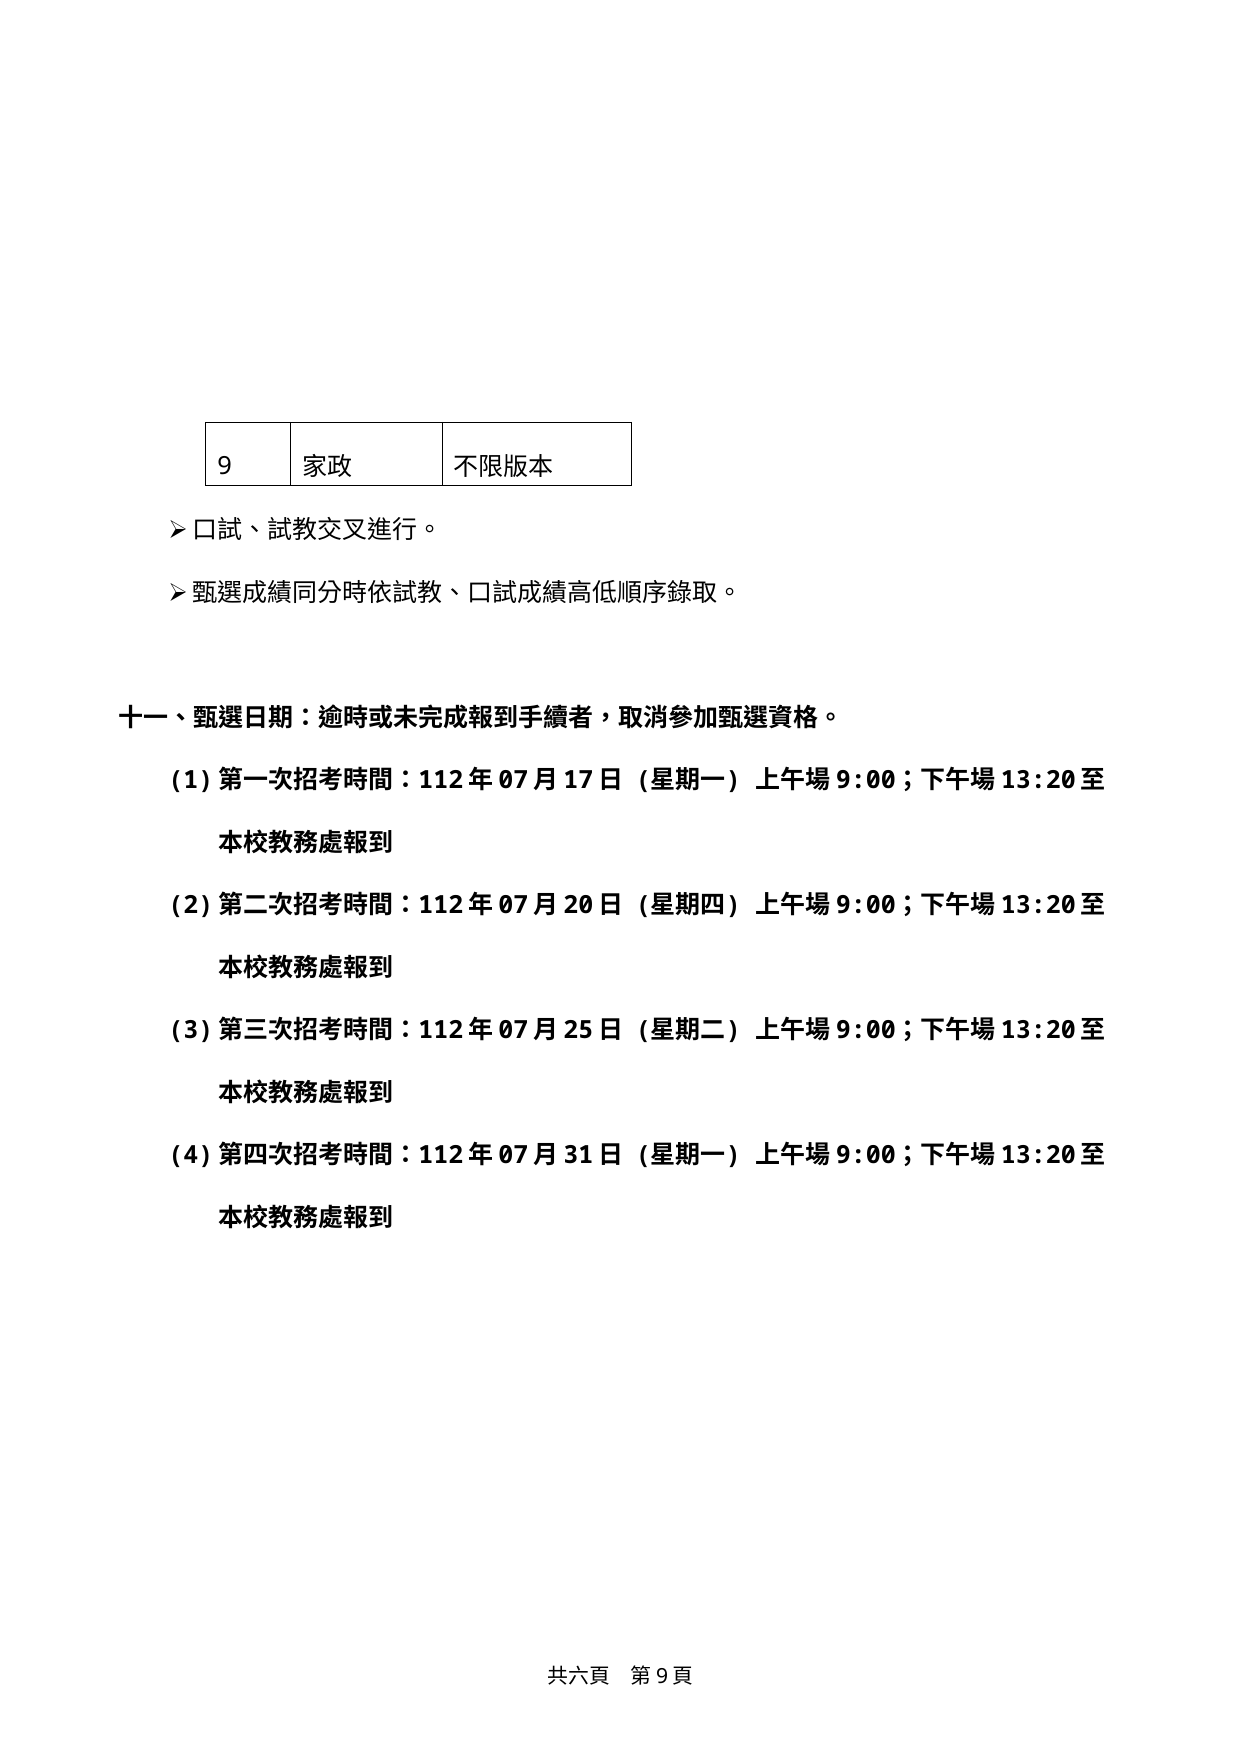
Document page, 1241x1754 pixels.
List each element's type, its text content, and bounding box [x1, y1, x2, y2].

table_cell 家政 [291, 423, 442, 485]
table_cell 不限版本 [443, 423, 631, 485]
list 甄選成績同分時依試教、口試成績高低順序錄取。 [168, 549, 1122, 611]
table_cell 9 [206, 423, 290, 485]
list 口試、試教交叉進行。 [168, 486, 1122, 549]
list 第一次招考時間：112年07月17日 (星期一) 上午場9:00；下午場13:20至本校教務處報到 [168, 736, 1122, 861]
list 第二次招考時間：112年07月20日 (星期四) 上午場9:00；下午場13:20至本校教務處報到 [168, 861, 1122, 986]
list 第四次招考時間：112年07月31日 (星期一) 上午場9:00；下午場13:20至本校教務處報到 [168, 1111, 1122, 1236]
text 十一、甄選日期：逾時或未完成報到手續者，取消參加甄選資格。 [118, 674, 1122, 736]
list 第三次招考時間：112年07月25日 (星期二) 上午場9:00；下午場13:20至本校教務處報到 [168, 986, 1122, 1111]
